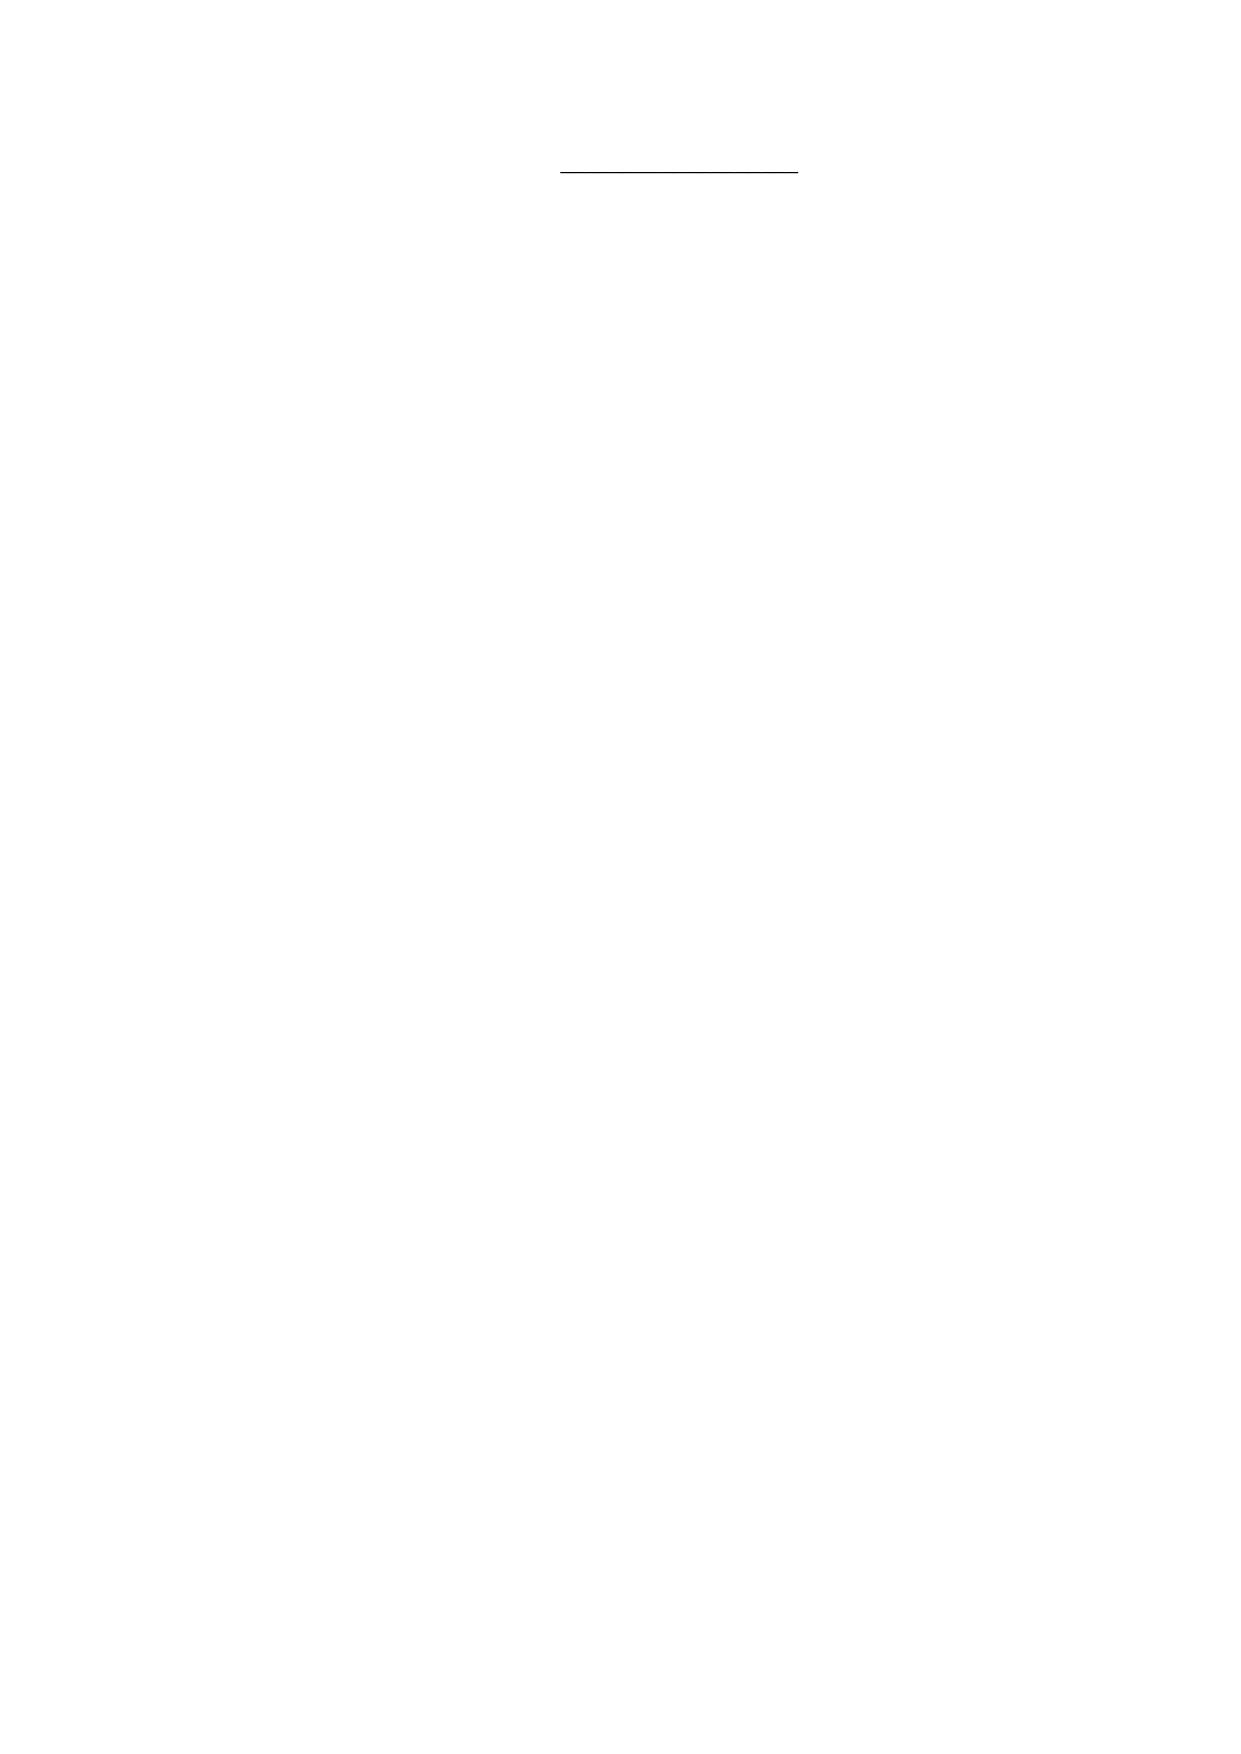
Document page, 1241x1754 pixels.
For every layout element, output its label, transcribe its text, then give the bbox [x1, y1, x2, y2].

text ___________________ [177, 147, 1181, 176]
